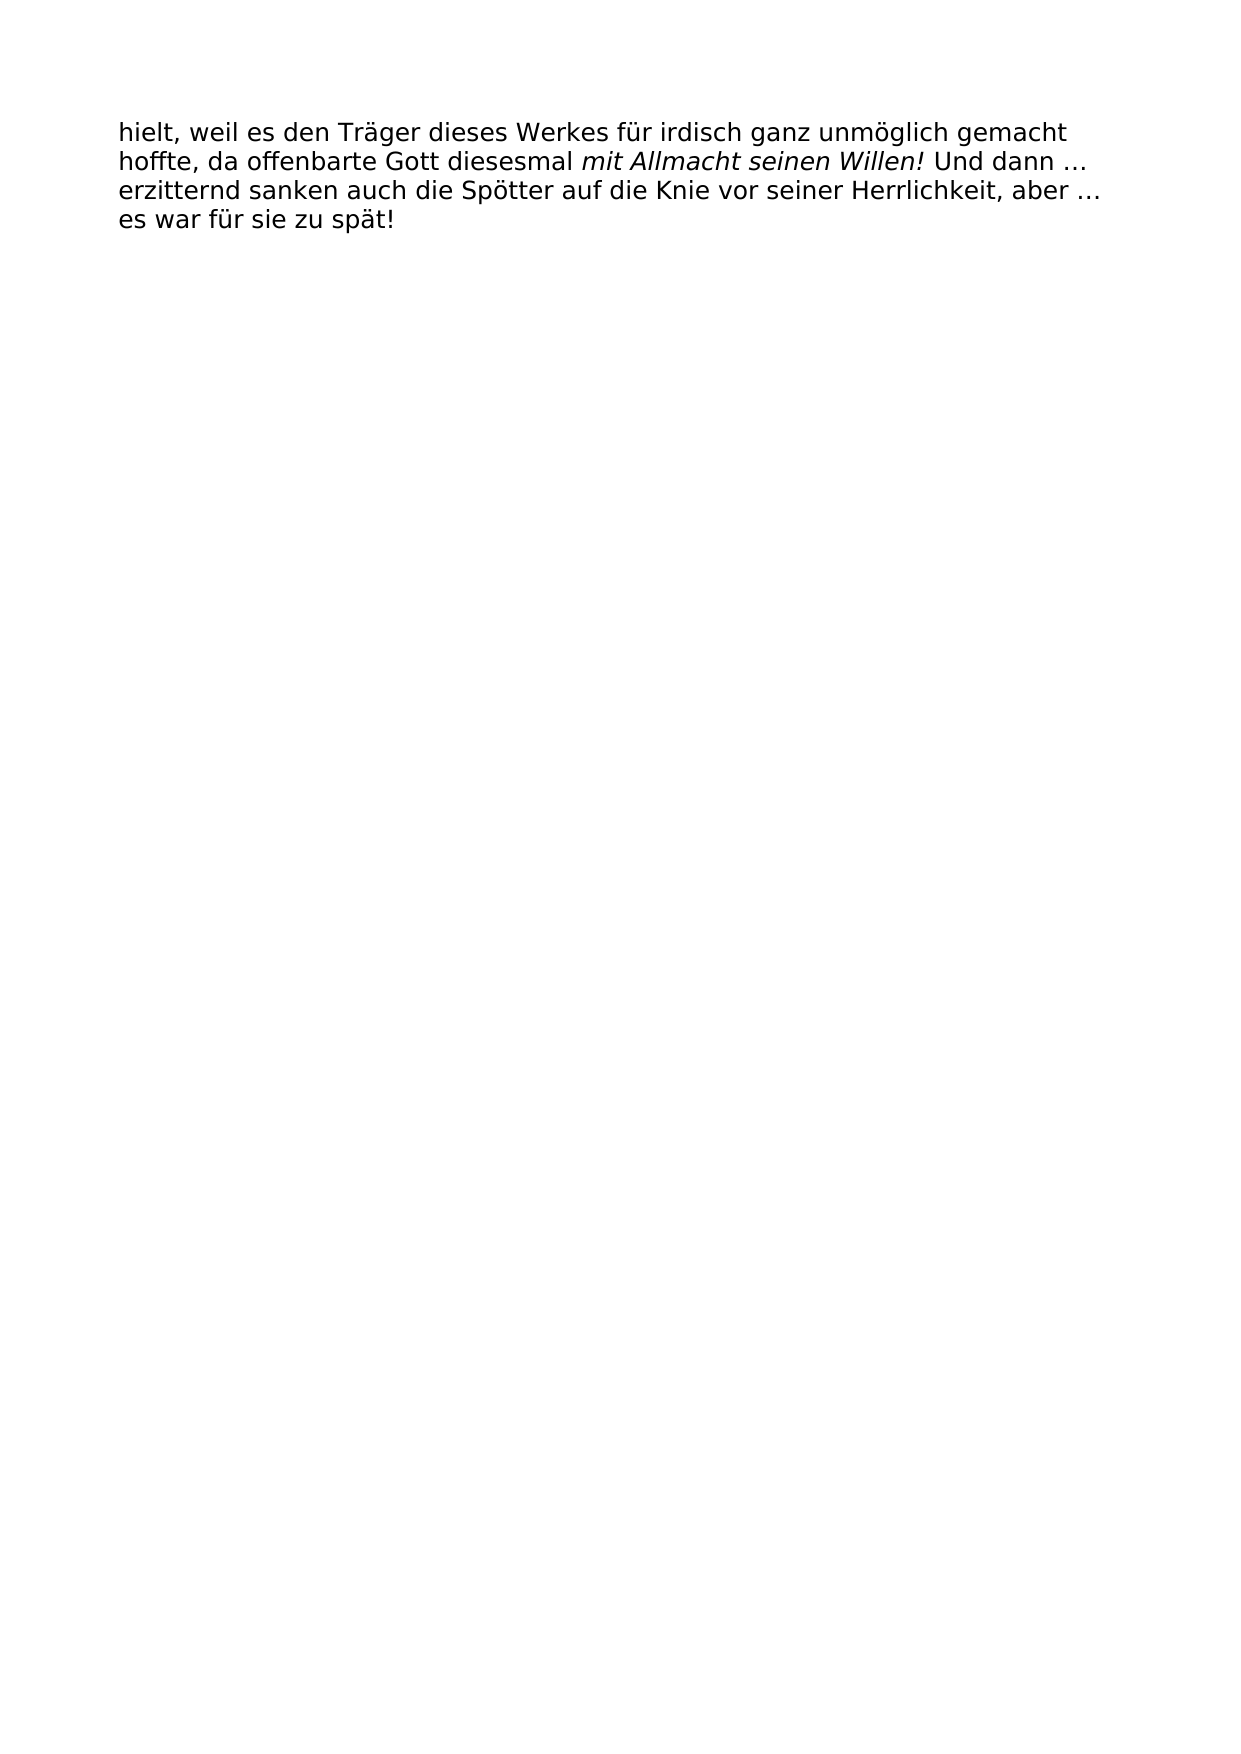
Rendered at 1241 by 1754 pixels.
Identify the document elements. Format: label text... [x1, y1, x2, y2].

text hielt, weil es den Träger dieses Werkes für irdisch ganz unmöglich gemacht hoffte, da offenbarte Gott diesesmal mit Allmacht seinen Willen! Und dann … erzitternd sanken auch die Spötter auf die Knie vor seiner Herrlichkeit, aber … es war für sie zu spät! [118, 118, 1122, 235]
